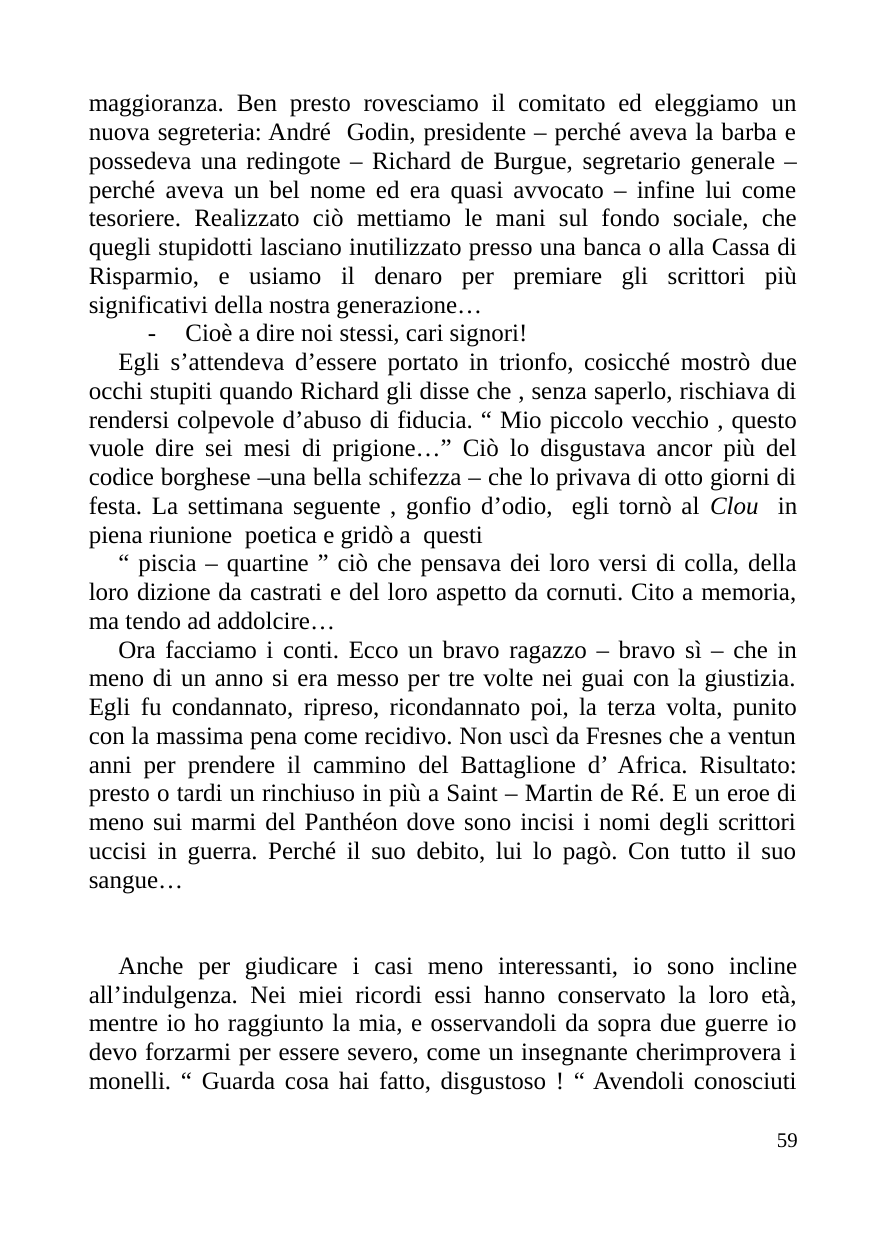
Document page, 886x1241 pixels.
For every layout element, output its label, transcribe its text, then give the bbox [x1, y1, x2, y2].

text maggioranza. Ben presto rovesciamo il comitato ed eleggiamo un nuova segreteria: André Godin, presidente – perché aveva la barba e possedeva una redingote – Richard de Burgue, segretario generale –perché aveva un bel nome ed era quasi avvocato – infine lui come tesoriere. Realizzato ciò mettiamo le mani sul fondo sociale, che quegli stupidotti lasciano inutilizzato presso una banca o alla Cassa di Risparmio, e usiamo il denaro per premiare gli scrittori più significativi della nostra generazione… [88, 88, 797, 318]
text “ piscia – quartine ” ciò che pensava dei loro versi di colla, della loro dizione da castrati e del loro aspetto da cornuti. Cito a memoria, ma tendo ad addolcire… [88, 548, 797, 635]
text Anche per giudicare i casi meno interessanti, io sono incline all’indulgenza. Nei miei ricordi essi hanno conservato la loro età, mentre io ho raggiunto la mia, e osservandoli da sopra due guerre io devo forzarmi per essere severo, come un insegnante cherimprovera i monelli. “ Guarda cosa hai fatto, disgustoso ! “ Avendoli conosciuti [88, 951, 797, 1095]
text Egli s’attendeva d’essere portato in trionfo, cosicché mostrò due occhi stupiti quando Richard gli disse che , senza saperlo, rischiava di rendersi colpevole d’abuso di fiducia. “ Mio piccolo vecchio , questo vuole dire sei mesi di prigione…” Ciò lo disgustava ancor più del codice borghese –una bella schifezza – che lo privava di otto giorni di festa. La settimana seguente , gonfio d’odio, egli tornò al Clou in piena riunione poetica e gridò a questi [88, 347, 797, 548]
text Ora facciamo i conti. Ecco un bravo ragazzo – bravo sì – che in meno di un anno si era messo per tre volte nei guai con la giustizia. Egli fu condannato, ripreso, ricondannato poi, la terza volta, punito con la massima pena come recidivo. Non uscì da Fresnes che a ventun anni per prendere il cammino del Battaglione d’ Africa. Risultato: presto o tardi un rinchiuso in più a Saint – Martin de Ré. E un eroe di meno sui marmi del Panthéon dove sono incisi i nomi degli scrittori uccisi in guerra. Perché il suo debito, lui lo pagò. Con tutto il suo sangue… [88, 635, 797, 893]
list Cioè a dire noi stessi, cari signori! [148, 318, 797, 347]
